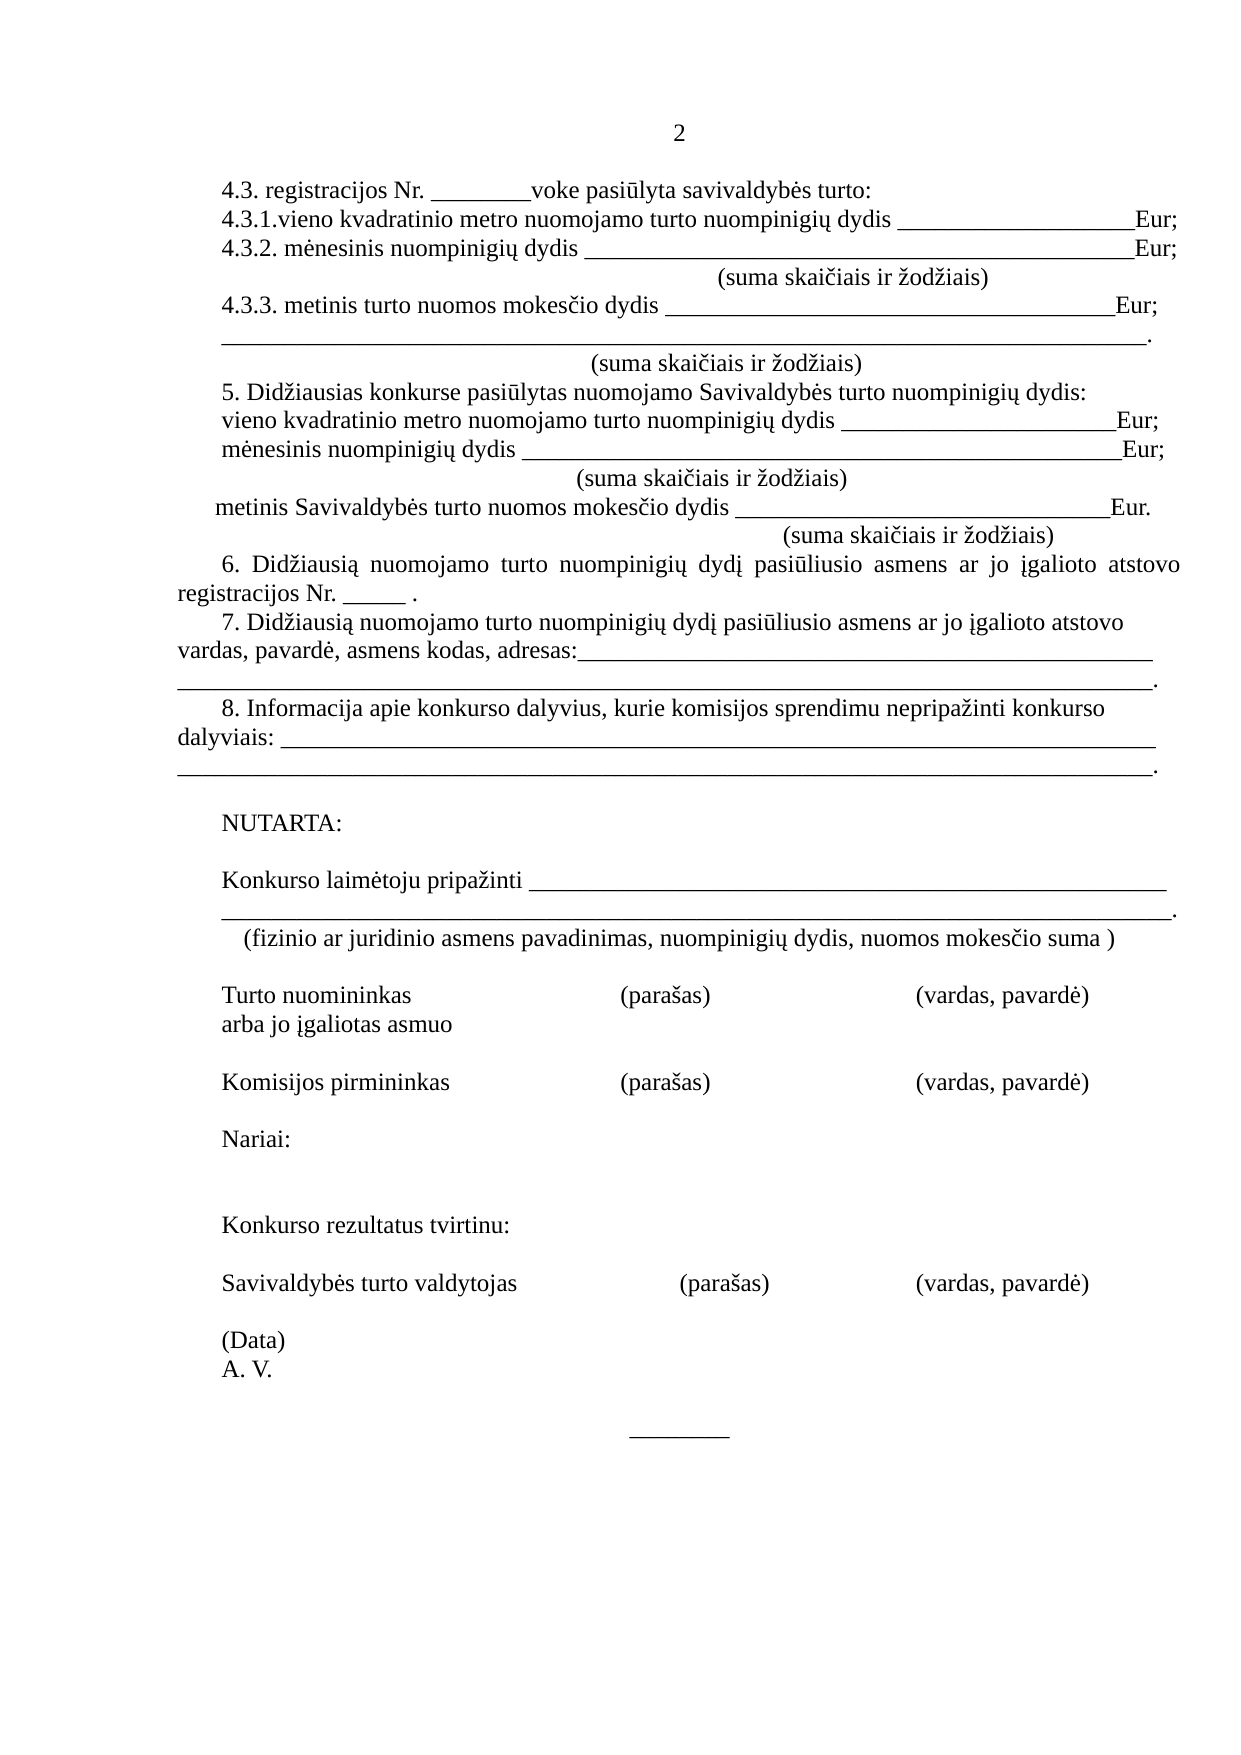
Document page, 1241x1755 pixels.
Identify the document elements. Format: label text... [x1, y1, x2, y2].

text A. V. [177, 1354, 1181, 1383]
text Konkurso laimėtoju pripažinti ___________________________________________________ [177, 866, 1181, 894]
text Komisijos pirmininkas (parašas) (vardas, pavardė) [177, 1067, 1181, 1096]
text NUTARTA: [177, 808, 1181, 837]
text Konkurso rezultatus tvirtinu: [177, 1211, 1181, 1239]
text Nariai: [177, 1124, 1181, 1153]
text Turto nuomininkas (parašas) (vardas, pavardė) [177, 981, 1181, 1009]
text ______________________________________________________________________________. [177, 751, 1181, 779]
text ________ [177, 1412, 1181, 1441]
text vieno kvadratinio metro nuomojamo turto nuompinigių dydis ______________________Eur; [177, 406, 1181, 434]
text 4.3.1.vieno kvadratinio metro nuomojamo turto nuompinigių dydis ___________________Eur; [177, 204, 1181, 233]
text (suma skaičiais ir žodžiais) [177, 348, 1181, 377]
text Savivaldybės turto valdytojas (parašas) (vardas, pavardė) [177, 1268, 1181, 1297]
text (fizinio ar juridinio asmens pavadinimas, nuompinigių dydis, nuomos mokesčio suma ) [177, 923, 1181, 952]
text arba jo įgaliotas asmuo [177, 1009, 1181, 1038]
text 4.3. registracijos Nr. ________voke pasiūlyta savivaldybės turto: [177, 176, 1181, 204]
text (suma skaičiais ir žodžiais) [177, 521, 1181, 549]
text 7. Didžiausią nuomojamo turto nuompinigių dydį pasiūliusio asmens ar jo įgalioto atstovo vardas, pavardė, asmens kodas, adresas:______________________________________________ [177, 607, 1181, 664]
text 4.3.3. metinis turto nuomos mokesčio dydis ____________________________________Eur; [177, 291, 1181, 319]
text 6. Didžiausią nuomojamo turto nuompinigių dydį pasiūliusio asmens ar jo įgalioto atstovo registracijos Nr. _____ . [177, 549, 1181, 607]
text (suma skaičiais ir žodžiais) [348, 262, 1181, 291]
text ____________________________________________________________________________. [177, 894, 1181, 923]
text (Data) [177, 1326, 1181, 1354]
text (suma skaičiais ir žodžiais) [177, 463, 1181, 492]
text __________________________________________________________________________. [177, 319, 1181, 348]
text 8. Informacija apie konkurso dalyvius, kurie komisijos sprendimu nepripažinti konkurso dalyviais: ______________________________________________________________________ [177, 693, 1181, 751]
text ______________________________________________________________________________. [177, 664, 1181, 693]
text 4.3.2. mėnesinis nuompinigių dydis ____________________________________________Eur; [177, 233, 1181, 262]
text 5. Didžiausias konkurse pasiūlytas nuomojamo Savivaldybės turto nuompinigių dydis: [177, 377, 1181, 406]
text metinis Savivaldybės turto nuomos mokesčio dydis ______________________________Eur. [177, 492, 1181, 521]
text mėnesinis nuompinigių dydis ________________________________________________Eur; [177, 434, 1181, 463]
